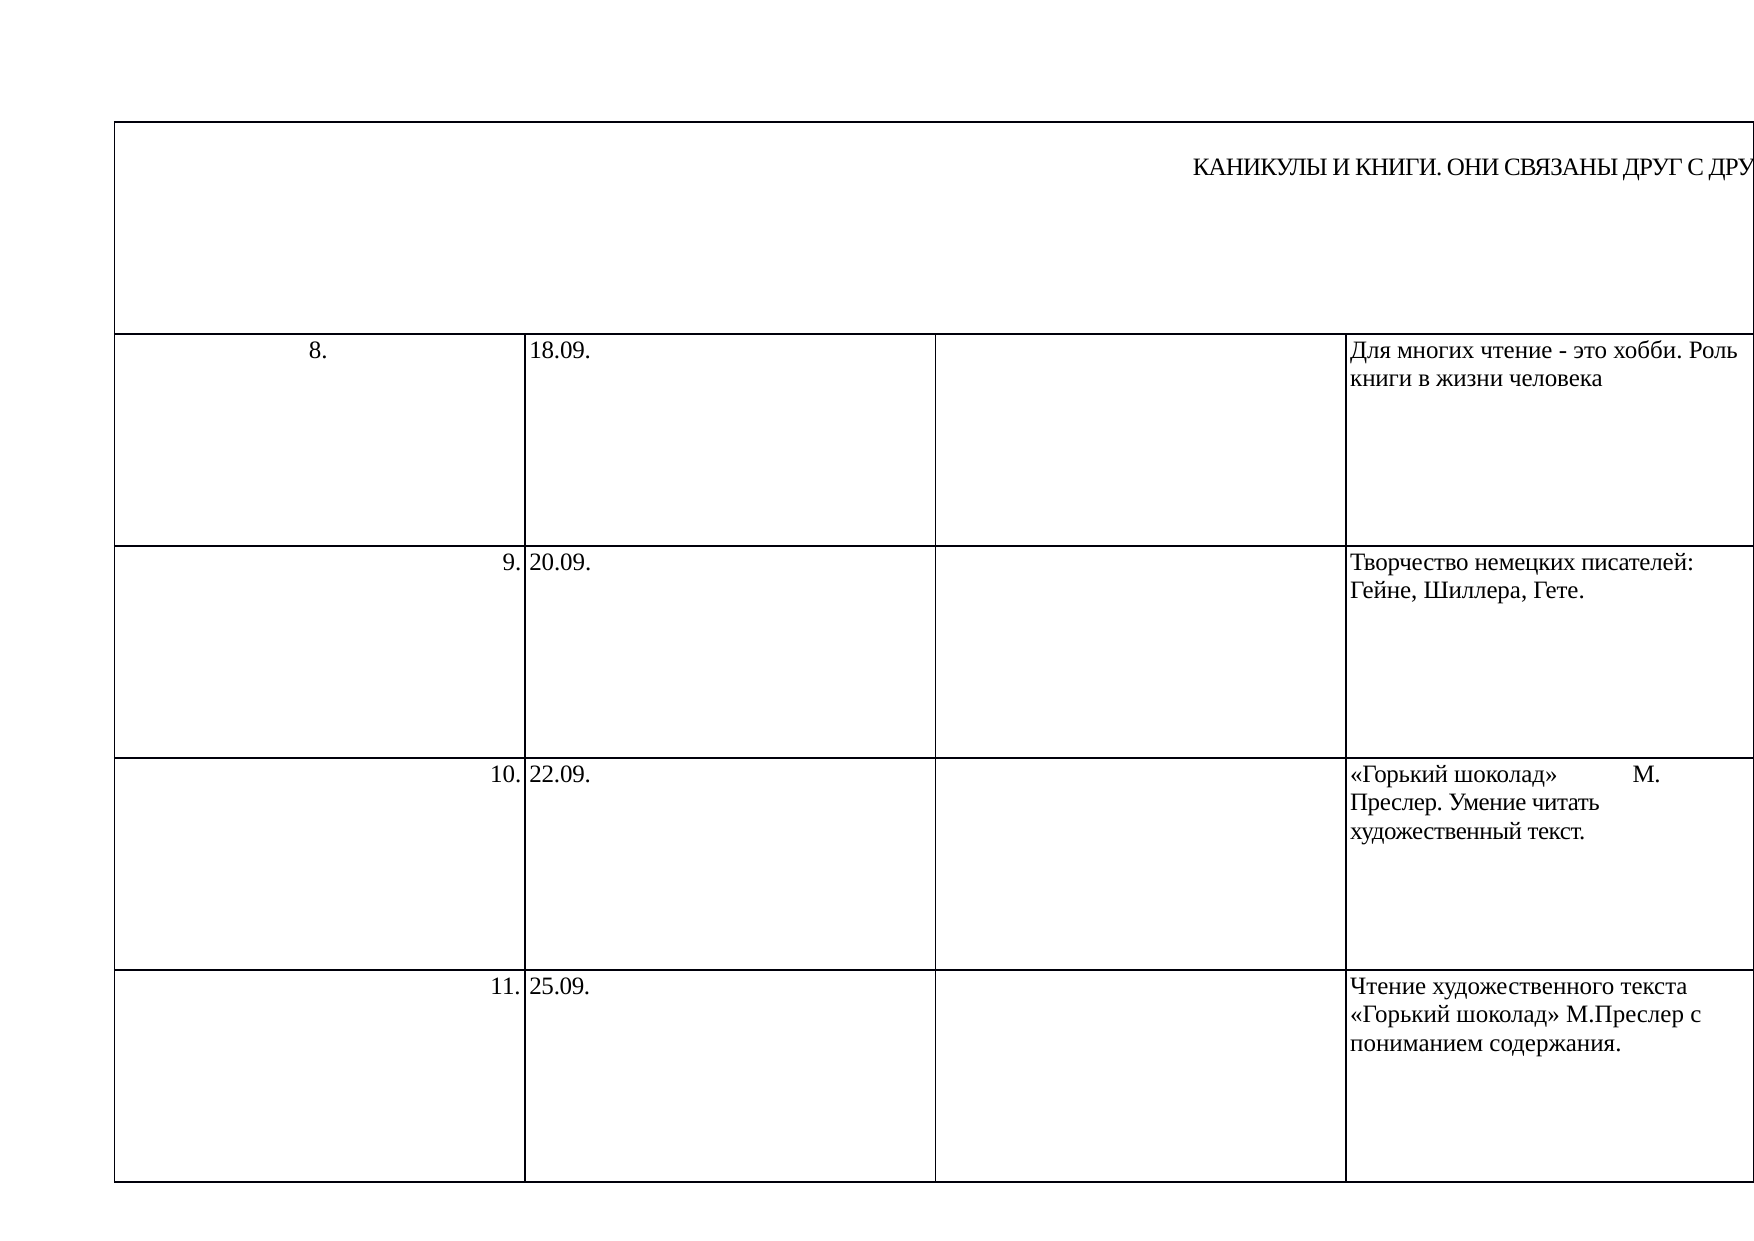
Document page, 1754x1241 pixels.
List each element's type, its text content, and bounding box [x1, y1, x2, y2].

table_cell [936, 759, 1345, 969]
table_cell [936, 971, 1345, 1181]
table_cell 20.09. [526, 547, 935, 757]
table_cell 18.09. [526, 335, 935, 545]
table_cell 25.09. [526, 971, 935, 1181]
table_cell 10. [115, 759, 524, 969]
table_cell Для многих чтение - это хобби. Роль книги в жизни человека [1347, 335, 1753, 545]
table_cell 11. [115, 971, 524, 1181]
table_cell [936, 547, 1345, 757]
table_cell 22.09. [526, 759, 935, 969]
table_cell 9. [115, 547, 524, 757]
table_cell [936, 335, 1345, 545]
table_cell 8. [115, 335, 524, 545]
table_cell Чтение художественного текста «Горький шоколад» М.Преслер с пониманием содержания. [1347, 971, 1753, 1181]
table_cell Творчество немецких писателей: Гейне, Шиллера, Гете. [1347, 547, 1753, 757]
table_cell «Горький шоколад» М. Преслер. Умение читать художественный текст. [1347, 759, 1753, 969]
table_cell КАНИКУЛЫ И КНИГИ. ОНИ СВЯЗАНЫ ДРУГ С ДРУГОМ? (23 часа) [115, 123, 1753, 333]
